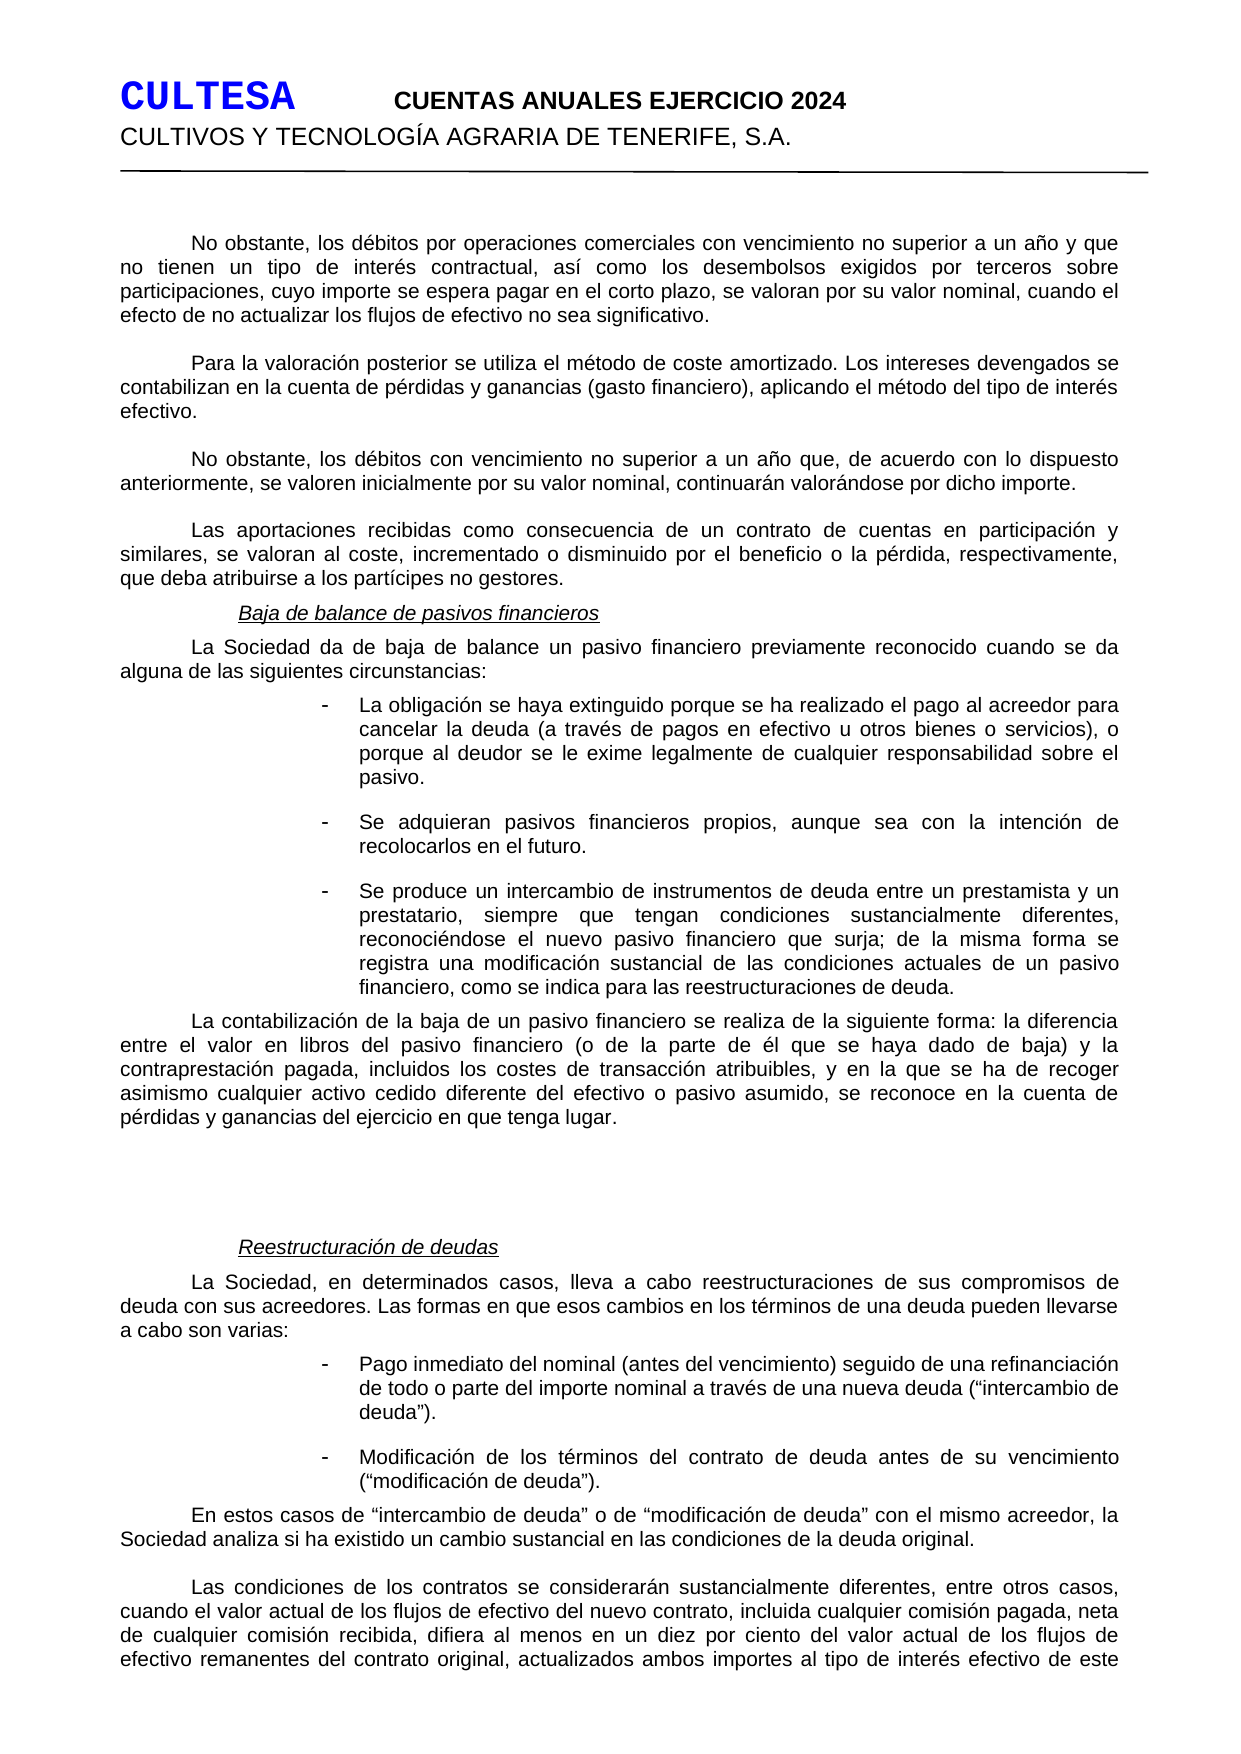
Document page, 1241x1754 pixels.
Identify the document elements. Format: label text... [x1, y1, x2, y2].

text La Sociedad da de baja de balance un pasivo financiero previamente reconocido cuando se da alguna de las siguientes circunstancias: [120, 635, 1120, 683]
list Pago inmediato del nominal (antes del vencimiento) seguido de una refinanciación de todo o parte del importe nominal a través de una nueva deuda (“intercambio de deuda”). [321, 1352, 1120, 1424]
text La contabilización de la baja de un pasivo financiero se realiza de la siguiente forma: la diferencia entre el valor en libros del pasivo financiero (o de la parte de él que se haya dado de baja) y la contraprestación pagada, incluidos los costes de transacción atribuibles, y en la que se ha de recoger asimismo cualquier activo cedido diferente del efectivo o pasivo asumido, se reconoce en la cuenta de pérdidas y ganancias del ejercicio en que tenga lugar. [120, 1009, 1120, 1129]
text No obstante, los débitos por operaciones comerciales con vencimiento no superior a un año y que no tienen un tipo de interés contractual, así como los desembolsos exigidos por terceros sobre participaciones, cuyo importe se espera pagar en el corto plazo, se valoran por su valor nominal, cuando el efecto de no actualizar los flujos de efectivo no sea significativo. [120, 231, 1120, 327]
list Se produce un intercambio de instrumentos de deuda entre un prestamista y un prestatario, siempre que tengan condiciones sustancialmente diferentes, reconociéndose el nuevo pasivo financiero que surja; de la misma forma se registra una modificación sustancial de las condiciones actuales de un pasivo financiero, como se indica para las reestructuraciones de deuda. [321, 879, 1120, 999]
list Se adquieran pasivos financieros propios, aunque sea con la intención de recolocarlos en el futuro. [321, 810, 1120, 858]
text Para la valoración posterior se utiliza el método de coste amortizado. Los intereses devengados se contabilizan en la cuenta de pérdidas y ganancias (gasto financiero), aplicando el método del tipo de interés efectivo. [120, 351, 1120, 422]
list Modificación de los términos del contrato de deuda antes de su vencimiento (“modificación de deuda”). [321, 1445, 1120, 1493]
text No obstante, los débitos con vencimiento no superior a un año que, de acuerdo con lo dispuesto anteriormente, se valoren inicialmente por su valor nominal, continuarán valorándose por dicho importe. [120, 446, 1120, 494]
text Reestructuración de deudas [238, 1235, 1120, 1259]
text Las condiciones de los contratos se considerarán sustancialmente diferentes, entre otros casos, cuando el valor actual de los flujos de efectivo del nuevo contrato, incluida cualquier comisión pagada, neta de cualquier comisión recibida, difiera al menos en un diez por ciento del valor actual de los flujos de efectivo remanentes del contrato original, actualizados ambos importes al tipo de interés efectivo de este [120, 1575, 1120, 1671]
text En estos casos de “intercambio de deuda” o de “modificación de deuda” con el mismo acreedor, la Sociedad analiza si ha existido un cambio sustancial en las condiciones de la deuda original. [120, 1503, 1120, 1551]
text La Sociedad, en determinados casos, lleva a cabo reestructuraciones de sus compromisos de deuda con sus acreedores. Las formas en que esos cambios en los términos de una deuda pueden llevarse a cabo son varias: [120, 1269, 1120, 1341]
text Baja de balance de pasivos financieros [238, 601, 1120, 624]
list La obligación se haya extinguido porque se ha realizado el pago al acreedor para cancelar la deuda (a través de pagos en efectivo u otros bienes o servicios), o porque al deudor se le exime legalmente de cualquier responsabilidad sobre el pasivo. [321, 693, 1120, 789]
text Las aportaciones recibidas como consecuencia de un contrato de cuentas en participación y similares, se valoran al coste, incrementado o disminuido por el beneficio o la pérdida, respectivamente, que deba atribuirse a los partícipes no gestores. [120, 518, 1120, 590]
